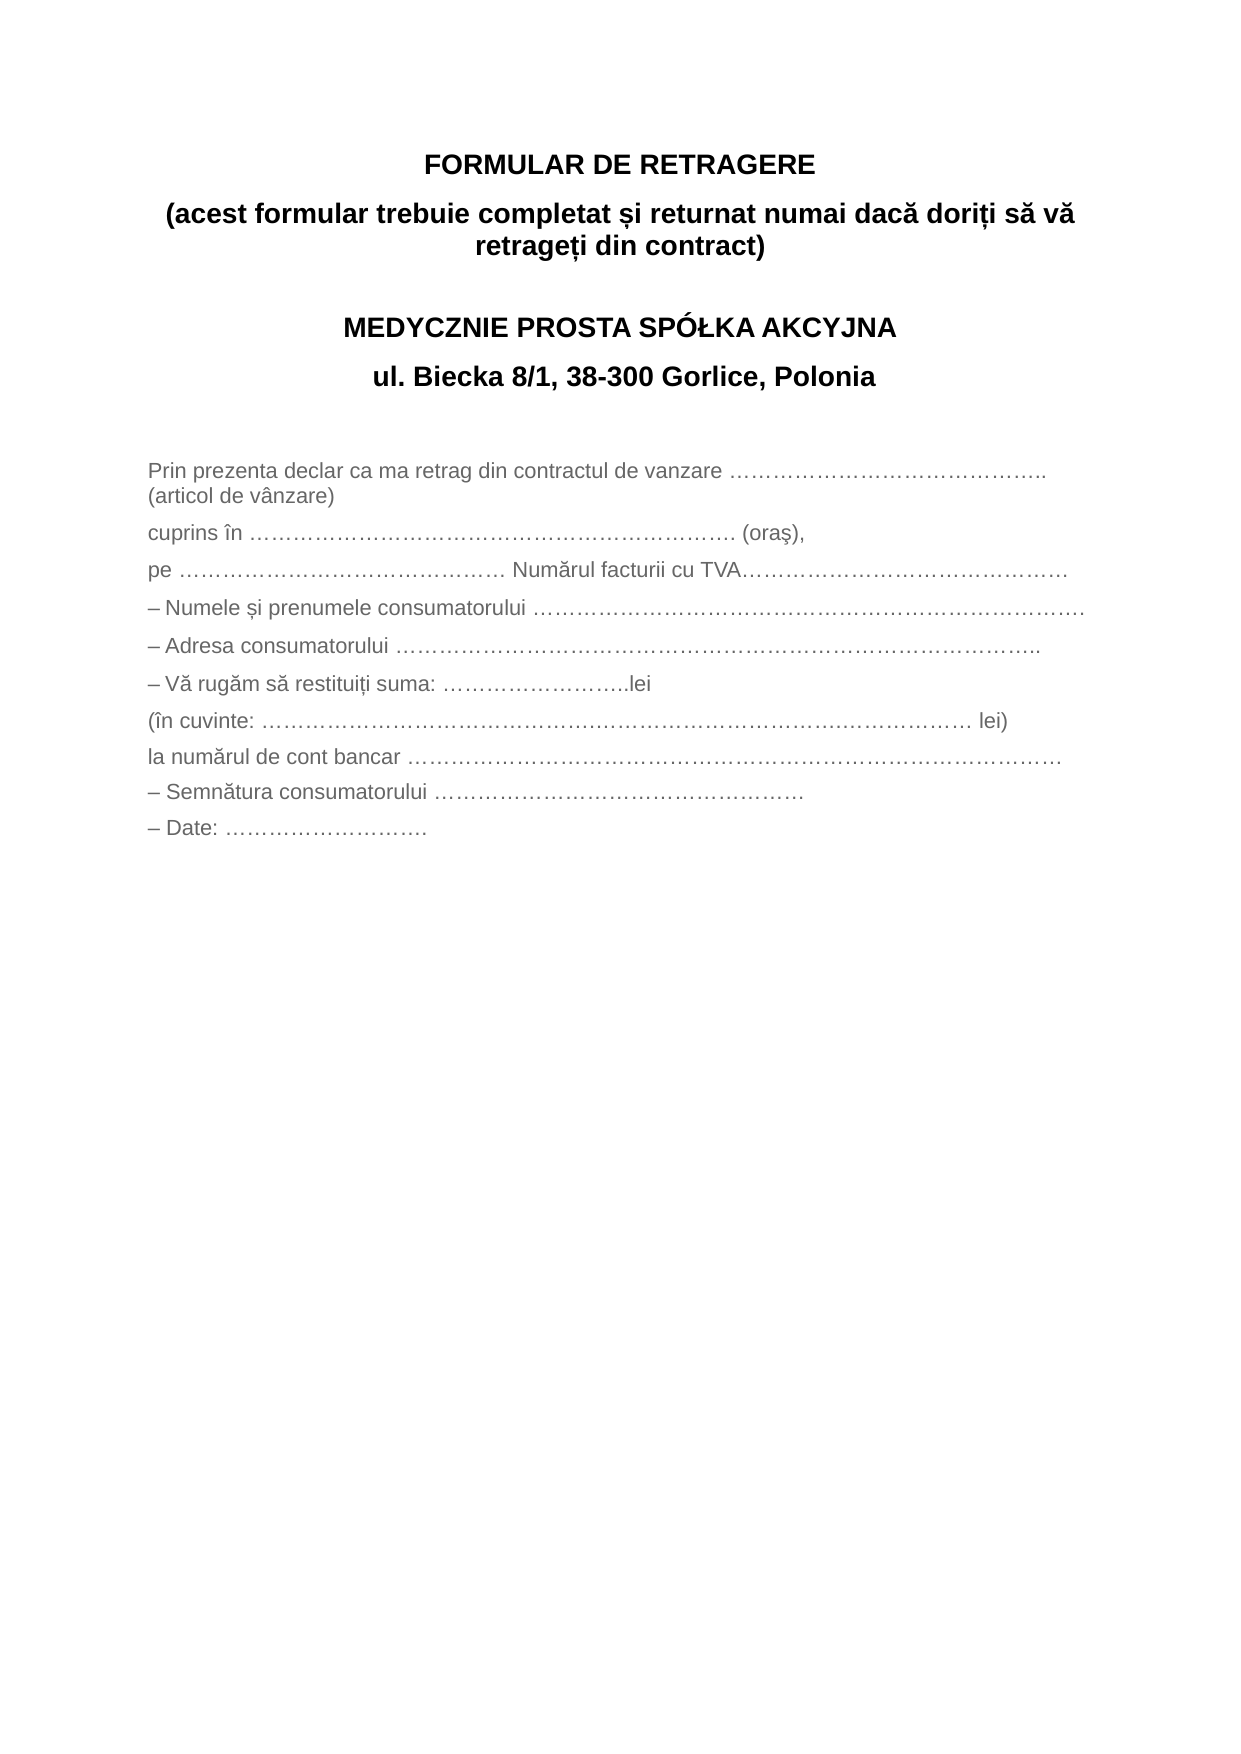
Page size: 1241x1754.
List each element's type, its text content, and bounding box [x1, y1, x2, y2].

text la numărul de cont bancar ……………………………………………………………………………… [148, 743, 1093, 769]
text – Vă rugăm să restituiți suma: ……………………..lei [148, 669, 1093, 697]
text – Semnătura consumatorului …………………………………………… [148, 779, 1093, 804]
text cuprins în …………………………………………………………. (oraş), [148, 518, 1093, 547]
text (acest formular trebuie completat și returnat numai dacă doriți să vă retrageți din contract) [148, 197, 1093, 261]
text – Adresa consumatorului …………………………………………………………………………….. [148, 631, 1093, 659]
text Prin prezenta declar ca ma retrag din contractul de vanzare …………………………………….. (articol de vânzare) [148, 458, 1093, 508]
text MEDYCZNIE PROSTA SPÓŁKA AKCYJNA [148, 278, 1093, 343]
text – Numele și prenumele consumatorului …………………………………………………………………. [148, 593, 1093, 621]
text (în cuvinte: ……………………………………….…………………………….……………… lei) [148, 708, 1093, 733]
text pe ……………………………………… Numărul facturii cu TVA……………………………………… [148, 557, 1093, 582]
text – Date: ………………………. [148, 815, 1093, 840]
text ul. Biecka 8/1, 38-300 Gorlice, Polonia [148, 359, 1093, 392]
text FORMULAR DE RETRAGERE [148, 148, 1093, 180]
